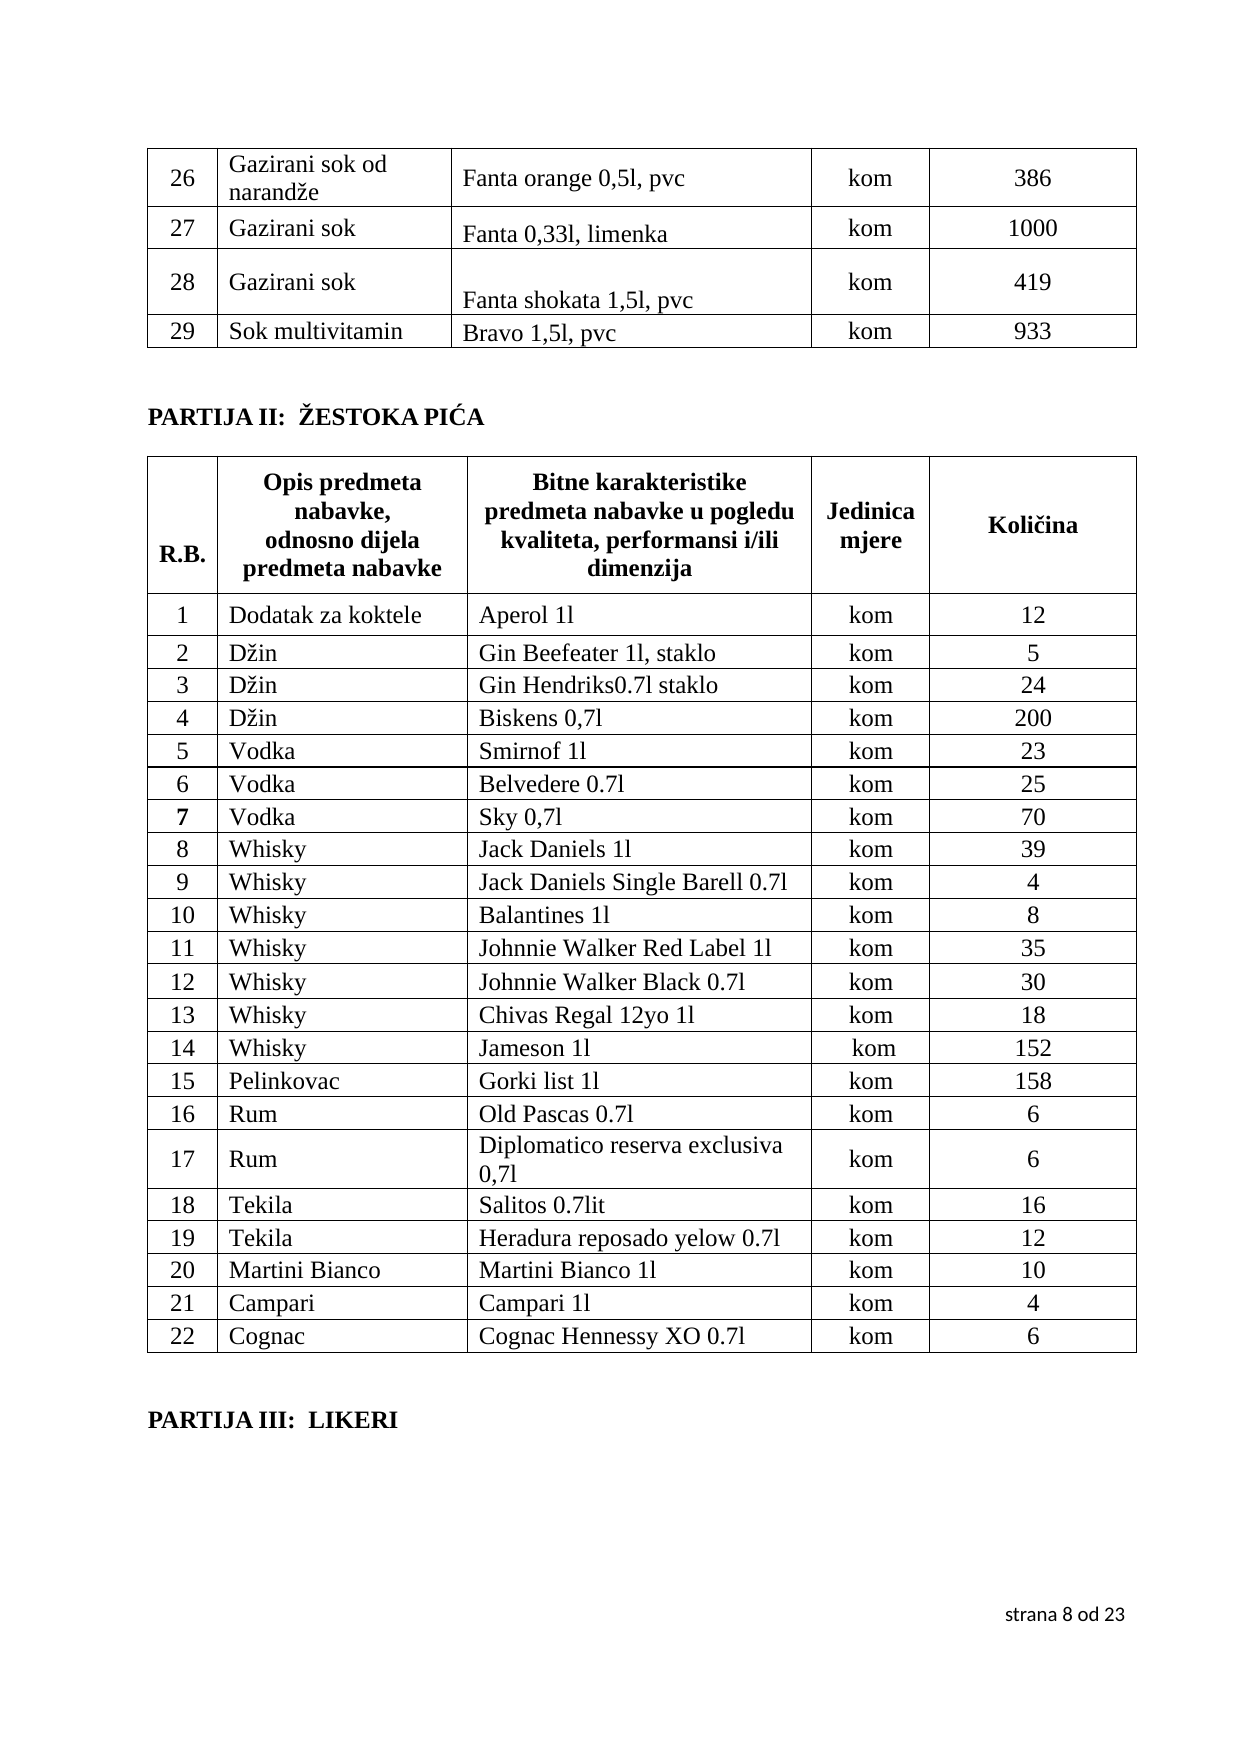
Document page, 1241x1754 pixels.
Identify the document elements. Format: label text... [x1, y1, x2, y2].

table_cell 10 [930, 1254, 1136, 1286]
table_cell Campari 1l [468, 1287, 811, 1319]
table_cell kom [812, 899, 929, 931]
table_cell Džin [218, 702, 467, 734]
table_cell kom [812, 999, 929, 1031]
table_cell Rum [218, 1097, 467, 1129]
table_cell 39 [930, 833, 1136, 865]
table_cell Rum [218, 1130, 467, 1187]
table_cell kom [812, 932, 929, 963]
table_cell Belvedere 0.7l [468, 768, 811, 799]
text PARTIJA II: ŽESTOKA PIĆA [148, 402, 1125, 430]
table_cell 27 [148, 207, 217, 248]
table_cell Gorki list 1l [468, 1064, 811, 1096]
table_cell 16 [930, 1189, 1136, 1220]
table_header Jedinica mjere [812, 457, 929, 593]
table_cell 29 [148, 315, 217, 347]
table_cell kom [812, 1221, 929, 1253]
table_cell 8 [148, 833, 217, 865]
table_cell kom [812, 1097, 929, 1129]
table_cell 22 [148, 1320, 217, 1352]
table_cell 18 [148, 1189, 217, 1220]
table_cell Sky 0,7l [468, 800, 811, 832]
table_cell Jack Daniels Single Barell 0.7l [468, 866, 811, 898]
table_cell Gin Beefeater 1l, staklo [468, 636, 811, 668]
table_cell Gazirani sok [218, 249, 451, 314]
table_cell 70 [930, 800, 1136, 832]
table_cell kom [812, 833, 929, 865]
table_cell 18 [930, 999, 1136, 1031]
table_cell Cognac [218, 1320, 467, 1352]
table_cell 24 [930, 669, 1136, 701]
table_cell Salitos 0.7lit [468, 1189, 811, 1220]
table_cell 16 [148, 1097, 217, 1129]
table_cell Johnnie Walker Black 0.7l [468, 964, 811, 998]
table_cell 23 [930, 735, 1136, 766]
table_header Bitne karakteristike predmeta nabavke u pogledu kvaliteta, performansi i/ili dimenzija [468, 457, 811, 593]
table_cell kom [812, 1287, 929, 1319]
table_cell Bravo 1,5l, pvc [452, 315, 811, 347]
table_cell 7 [148, 800, 217, 832]
table_cell Whisky [218, 866, 467, 898]
table_cell Old Pascas 0.7l [468, 1097, 811, 1129]
table_cell 4 [930, 866, 1136, 898]
table_cell Aperol 1l [468, 594, 811, 635]
table_cell 12 [930, 1221, 1136, 1253]
table_cell 5 [148, 735, 217, 766]
table_cell 17 [148, 1130, 217, 1187]
table_cell Gin Hendriks0.7l staklo [468, 669, 811, 701]
table_cell 35 [930, 932, 1136, 963]
table_cell 11 [148, 932, 217, 963]
table_cell Smirnof 1l [468, 735, 811, 766]
table_cell 1000 [930, 207, 1136, 248]
table_cell Martini Bianco 1l [468, 1254, 811, 1286]
table_cell Fanta orange 0,5l, pvc [452, 149, 811, 206]
table_cell kom [812, 800, 929, 832]
table_cell Martini Bianco [218, 1254, 467, 1286]
table_cell Gazirani sok od narandže [218, 149, 451, 206]
table_cell kom [812, 1130, 929, 1187]
table_cell Džin [218, 636, 467, 668]
table_cell kom [812, 1320, 929, 1352]
table_cell Campari [218, 1287, 467, 1319]
table_cell 12 [930, 594, 1136, 635]
table_cell kom [812, 315, 929, 347]
table_cell 14 [148, 1032, 217, 1063]
table_cell Pelinkovac [218, 1064, 467, 1096]
table_cell kom [812, 866, 929, 898]
table_cell 2 [148, 636, 217, 668]
table_cell 8 [930, 899, 1136, 931]
table_cell Dodatak za koktele [218, 594, 467, 635]
table_header Količina [930, 457, 1136, 593]
table_cell 21 [148, 1287, 217, 1319]
table_cell Johnnie Walker Red Label 1l [468, 932, 811, 963]
table_cell Heradura reposado yelow 0.7l [468, 1221, 811, 1253]
table_cell 152 [930, 1032, 1136, 1063]
table_cell Whisky [218, 999, 467, 1031]
table_cell Biskens 0,7l [468, 702, 811, 734]
table_cell 6 [930, 1320, 1136, 1352]
table_cell kom [812, 669, 929, 701]
table_cell kom [812, 1032, 929, 1063]
table_cell 1 [148, 594, 217, 635]
table_cell Chivas Regal 12yo 1l [468, 999, 811, 1031]
table_cell 6 [930, 1097, 1136, 1129]
table_cell Whisky [218, 833, 467, 865]
table_cell Gazirani sok [218, 207, 451, 248]
table_cell 158 [930, 1064, 1136, 1096]
table_cell kom [812, 636, 929, 668]
table_cell 15 [148, 1064, 217, 1096]
table_header R.B. [148, 457, 217, 593]
table_cell kom [812, 1254, 929, 1286]
table_cell kom [812, 149, 929, 206]
table_cell 933 [930, 315, 1136, 347]
table_cell kom [812, 702, 929, 734]
table_cell Cognac Hennessy XO 0.7l [468, 1320, 811, 1352]
table_cell kom [812, 207, 929, 248]
table_cell kom [812, 768, 929, 799]
table_cell 28 [148, 249, 217, 314]
table_cell kom [812, 735, 929, 766]
table_cell 25 [930, 768, 1136, 799]
table_cell Vodka [218, 768, 467, 799]
table_cell Whisky [218, 899, 467, 931]
table_header Opis predmeta nabavke, odnosno dijela predmeta nabavke [218, 457, 467, 593]
table_cell Whisky [218, 964, 467, 998]
table_cell 9 [148, 866, 217, 898]
table_cell 3 [148, 669, 217, 701]
table_cell Sok multivitamin [218, 315, 451, 347]
table_cell kom [812, 1189, 929, 1220]
table_cell Whisky [218, 932, 467, 963]
table_cell 419 [930, 249, 1136, 314]
table_cell 12 [148, 964, 217, 998]
table_cell kom [812, 964, 929, 998]
table_cell 5 [930, 636, 1136, 668]
table_cell Fanta 0,33l, limenka [452, 207, 811, 248]
table_cell 19 [148, 1221, 217, 1253]
table_cell Jameson 1l [468, 1032, 811, 1063]
table_cell 26 [148, 149, 217, 206]
table_cell Balantines 1l [468, 899, 811, 931]
table_cell Fanta shokata 1,5l, pvc [452, 249, 811, 314]
table_cell 20 [148, 1254, 217, 1286]
table_cell 6 [148, 768, 217, 799]
table_cell kom [812, 594, 929, 635]
table_cell Whisky [218, 1032, 467, 1063]
table_cell Džin [218, 669, 467, 701]
table_cell Tekila [218, 1221, 467, 1253]
table_cell 10 [148, 899, 217, 931]
table_cell Jack Daniels 1l [468, 833, 811, 865]
table_cell 4 [930, 1287, 1136, 1319]
table_cell 30 [930, 964, 1136, 998]
table_cell 386 [930, 149, 1136, 206]
table_cell kom [812, 1064, 929, 1096]
table_cell Vodka [218, 735, 467, 766]
table_cell 4 [148, 702, 217, 734]
table_cell Vodka [218, 800, 467, 832]
table_cell Diplomatico reserva exclusiva 0,7l [468, 1130, 811, 1187]
table_cell 6 [930, 1130, 1136, 1187]
table_cell 200 [930, 702, 1136, 734]
table_cell 13 [148, 999, 217, 1031]
table_cell kom [812, 249, 929, 314]
table_cell Tekila [218, 1189, 467, 1220]
text PARTIJA III: LIKERI [148, 1406, 1125, 1434]
